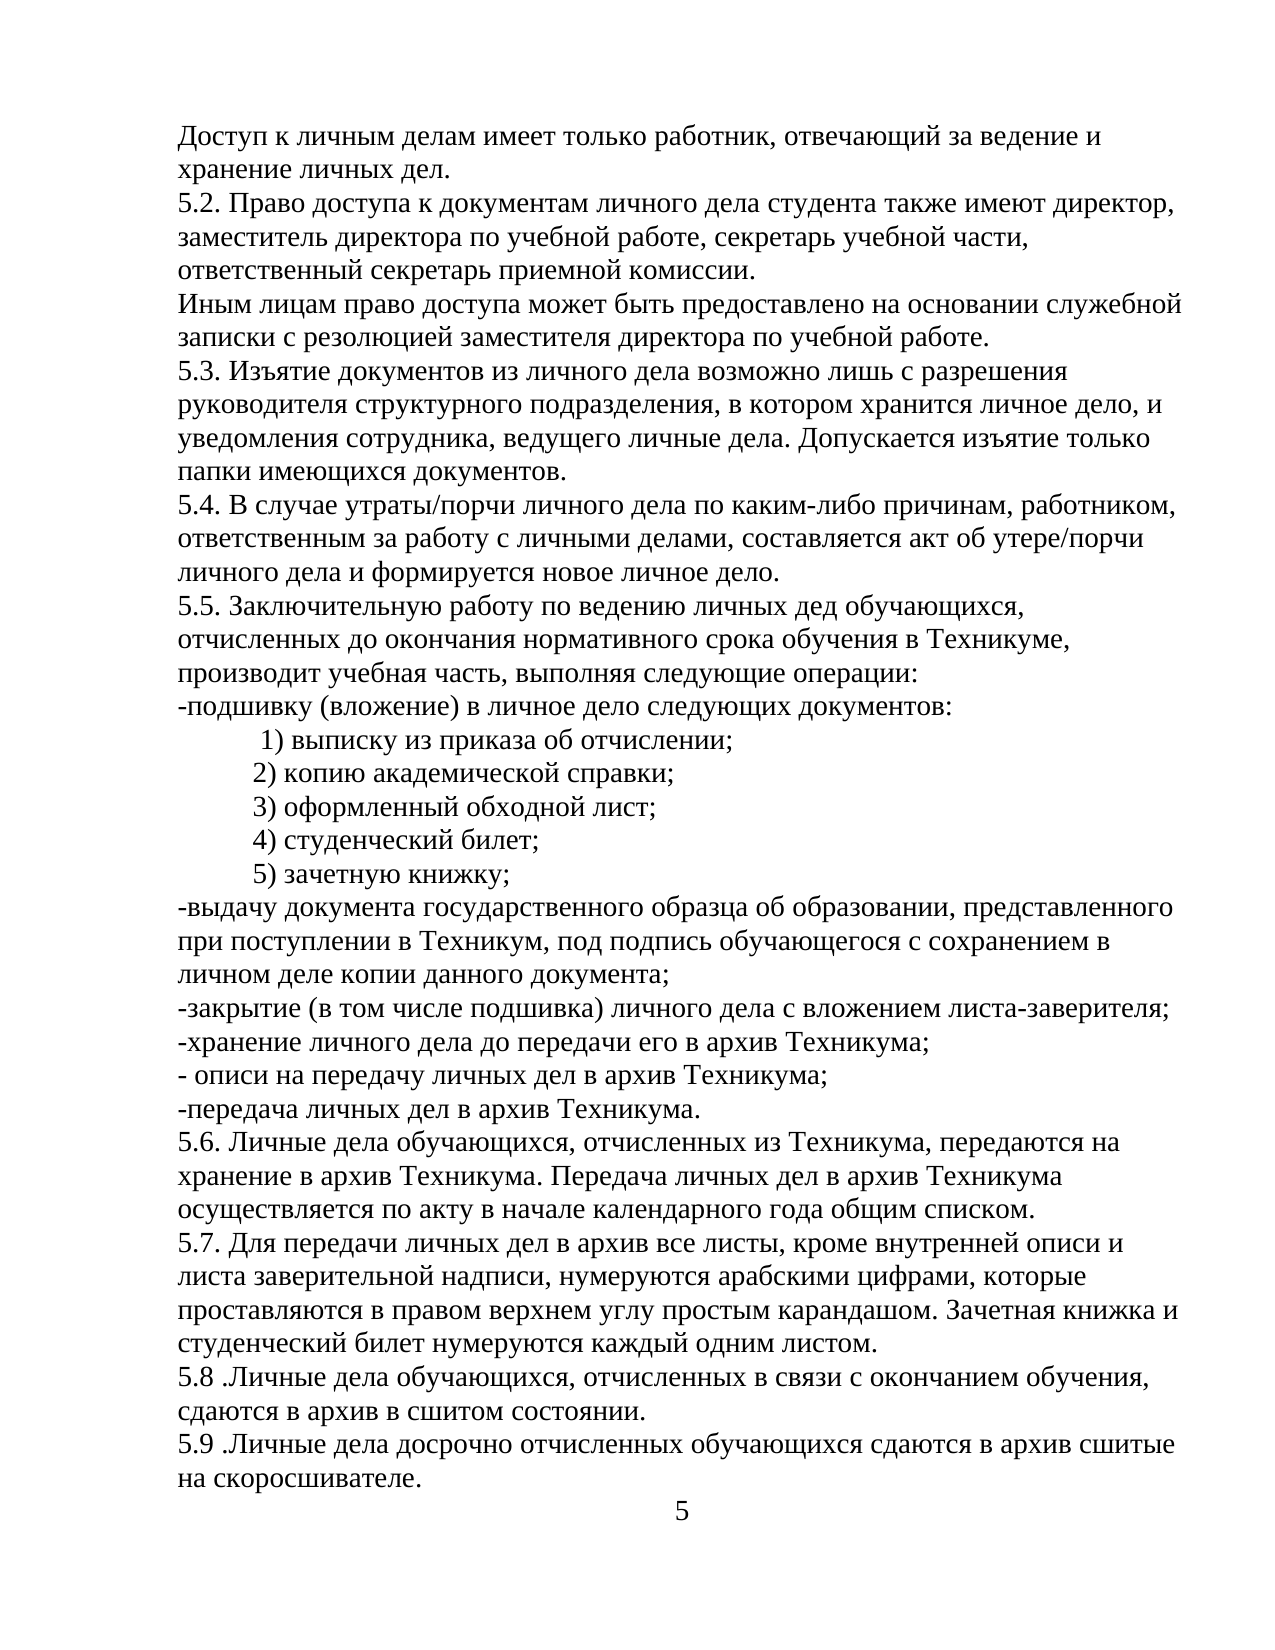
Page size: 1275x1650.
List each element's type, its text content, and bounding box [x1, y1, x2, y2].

text 5.5. Заключительную работу по ведению личных дед обучающихся, отчисленных до окончания нормативного срока обучения в Техникуме, производит учебная часть, выполняя следующие операции: [177, 588, 1186, 688]
text 5.3. Изъятие документов из личного дела возможно лишь с разрешения руководителя структурного подразделения, в котором хранится личное дело, и уведомления сотрудника, ведущего личные дела. Допускается изъятие только папки имеющихся документов. [177, 353, 1186, 487]
text 5.7. Для передачи личных дел в архив все листы, кроме внутренней описи и [177, 1225, 1186, 1258]
text -выдачу документа государственного образца об образовании, представленного [177, 889, 1186, 923]
list 1) выписку из приказа об отчислении; [215, 722, 1186, 755]
list 3) оформленный обходной лист; [215, 789, 1186, 822]
text 5.9 .Личные дела досрочно отчисленных обучающихся сдаются в архив сшитые на скоросшивателе. [177, 1426, 1186, 1493]
list 4) студенческий билет; [215, 822, 1186, 856]
text Доступ к личным делам имеет только работник, отвечающий за ведение и хранение личных дел. [177, 118, 1186, 185]
text 5.2. Право доступа к документам личного дела студента также имеют директор, заместитель директора по учебной работе, секретарь учебной части, ответственный секретарь приемной комиссии. [177, 185, 1186, 286]
text листа заверительной надписи, нумеруются арабскими цифрами, которые проставляются в правом верхнем углу простым карандашом. Зачетная книжка и студенческий билет нумеруются каждый одним листом. [177, 1258, 1186, 1359]
text 5.6. Личные дела обучающихся, отчисленных из Техникума, передаются на хранение в архив Техникума. Передача личных дел в архив Техникума осуществляется по акту в начале календарного года общим списком. [177, 1124, 1186, 1225]
text 5.8 .Личные дела обучающихся, отчисленных в связи с окончанием обучения, сдаются в архив в сшитом состоянии. [177, 1359, 1186, 1426]
text -подшивку (вложение) в личное дело следующих документов: [177, 688, 1186, 722]
list 5) зачетную книжку; [215, 856, 1186, 889]
text -хранение личного дела до передачи его в архив Техникума; [177, 1024, 1186, 1057]
list 2) копию академической справки; [215, 755, 1186, 789]
text 5 [177, 1493, 1186, 1527]
text 5.4. В случае утраты/порчи личного дела по каким-либо причинам, работником, ответственным за работу с личными делами, составляется акт об утере/порчи личного дела и формируется новое личное дело. [177, 487, 1186, 588]
text при поступлении в Техникум, под подпись обучающегося с сохранением в личном деле копии данного документа; [177, 923, 1186, 990]
text -передача личных дел в архив Техникума. [177, 1091, 1186, 1124]
text -закрытие (в том числе подшивка) личного дела с вложением листа-заверителя; [177, 990, 1186, 1024]
text - описи на передачу личных дел в архив Техникума; [177, 1057, 1186, 1091]
text Иным лицам право доступа может быть предоставлено на основании служебной записки с резолюцией заместителя директора по учебной работе. [177, 286, 1186, 353]
